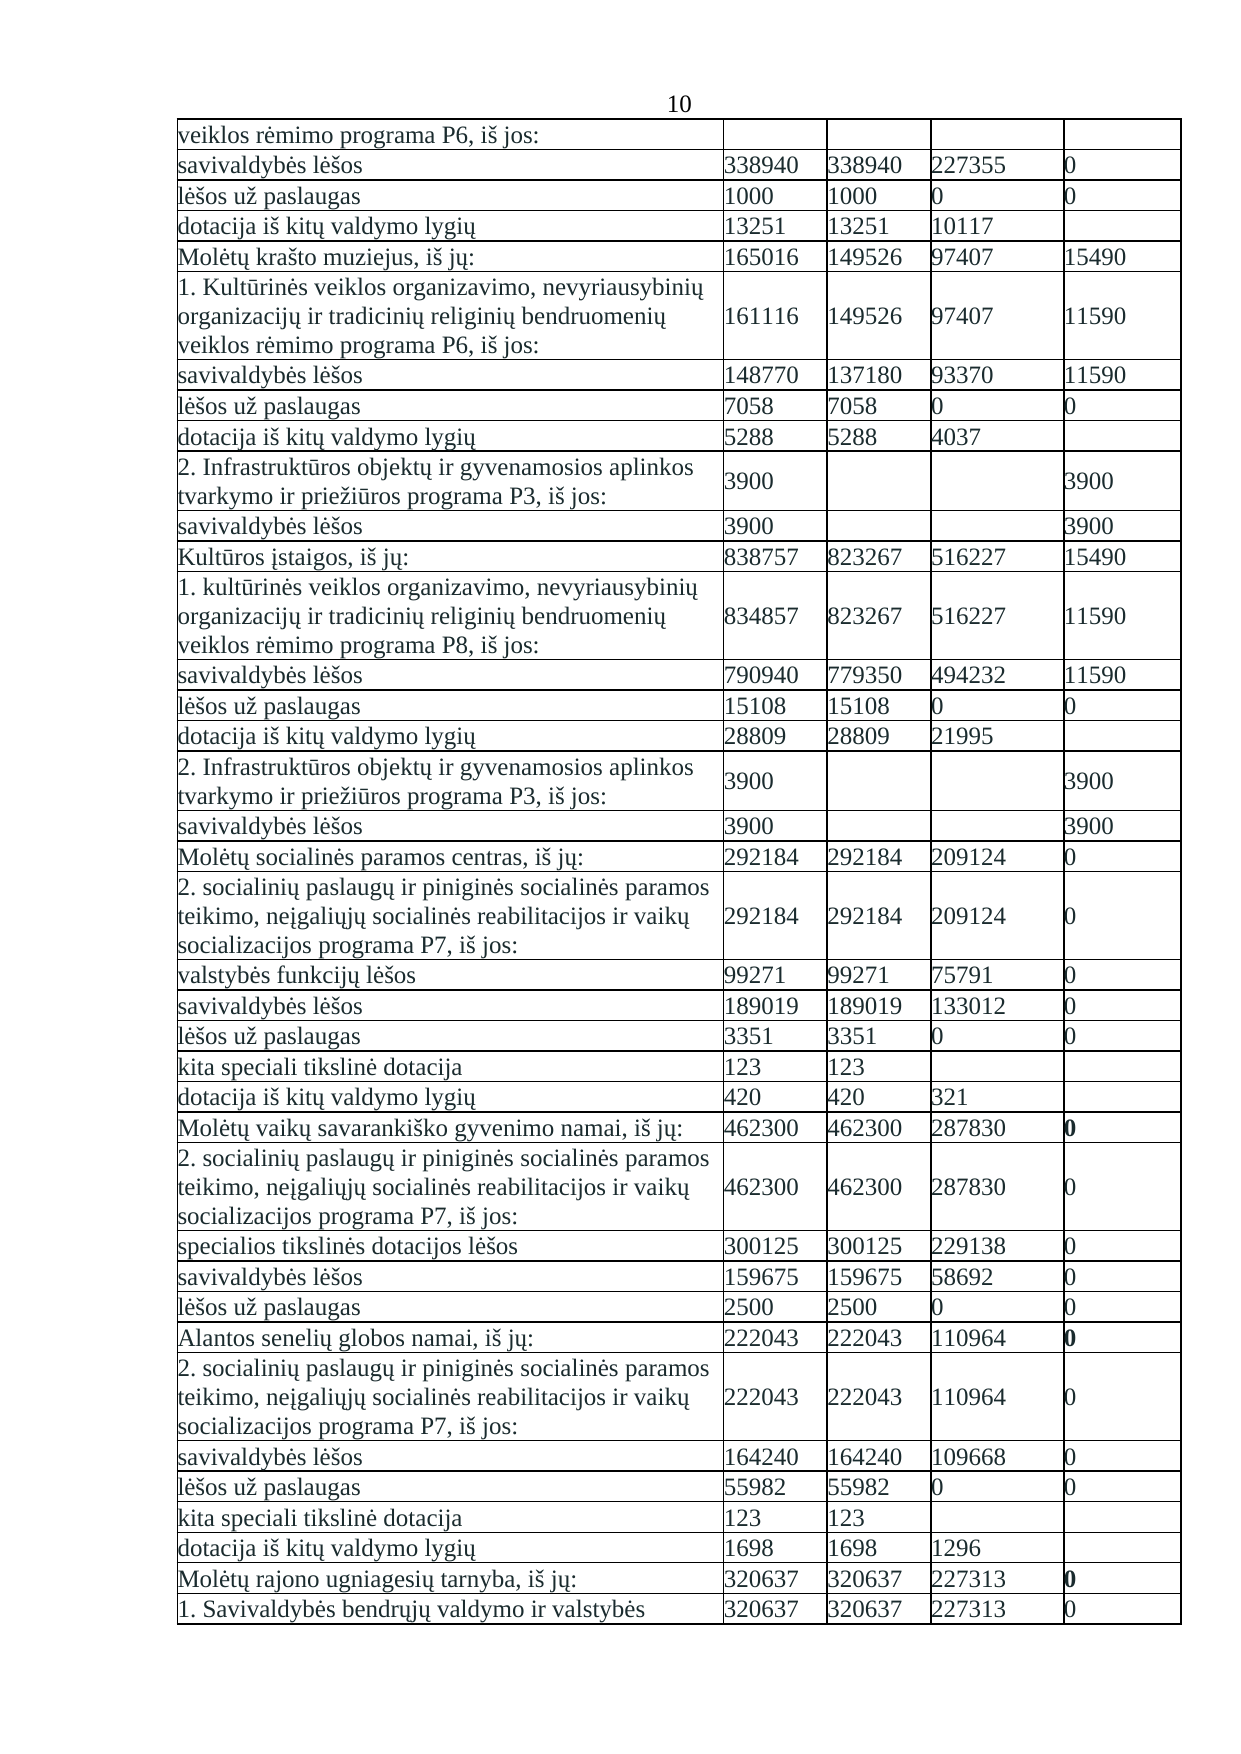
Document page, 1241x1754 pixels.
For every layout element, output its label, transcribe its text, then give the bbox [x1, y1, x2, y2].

table_cell 161116 [724, 272, 826, 359]
table_cell Molėtų socialinės paramos centras, iš jų: [178, 842, 723, 871]
table_cell 2500 [828, 1292, 930, 1321]
table_cell 779350 [828, 660, 930, 689]
table_cell 3900 [724, 811, 826, 840]
table_cell 1. Kultūrinės veiklos organizavimo, nevyriausybinių organizacijų ir tradicinių religinių bendruomenių veiklos rėmimo programa P6, iš jos: [178, 272, 723, 359]
table_cell Kultūros įstaigos, iš jų: [178, 542, 723, 571]
table_cell 2. Infrastruktūros objektų ir gyvenamosios aplinkos tvarkymo ir priežiūros programa P3, iš jos: [178, 752, 723, 809]
table_cell dotacija iš kitų valdymo lygių [178, 721, 723, 750]
table_cell [932, 452, 1063, 509]
table_cell 109668 [932, 1441, 1063, 1470]
table_cell 3900 [724, 511, 826, 540]
table_cell 165016 [724, 242, 826, 271]
table_cell 0 [932, 1292, 1063, 1321]
table_cell 15108 [828, 691, 930, 720]
table_cell 320637 [828, 1563, 930, 1592]
table_cell 110964 [932, 1353, 1063, 1440]
table_cell 0 [1065, 1441, 1180, 1470]
table_cell 123 [724, 1502, 826, 1531]
table_cell 28809 [724, 721, 826, 750]
table_cell 21995 [932, 721, 1063, 750]
table_cell 222043 [828, 1323, 930, 1352]
table_cell lėšos už paslaugas [178, 391, 723, 420]
table_cell 0 [1065, 1472, 1180, 1501]
table_cell 164240 [724, 1441, 826, 1470]
table_cell valstybės funkcijų lėšos [178, 960, 723, 989]
table_cell 15108 [724, 691, 826, 720]
table_cell savivaldybės lėšos [178, 511, 723, 540]
table_cell 300125 [828, 1231, 930, 1260]
table_cell 189019 [724, 991, 826, 1019]
table_cell 292184 [724, 872, 826, 958]
table_cell 3900 [1065, 811, 1180, 840]
table_cell 13251 [724, 211, 826, 240]
table_cell 3900 [1065, 511, 1180, 540]
table_cell 93370 [932, 360, 1063, 389]
table_cell kita speciali tikslinė dotacija [178, 1052, 723, 1081]
table_cell 338940 [724, 150, 826, 179]
table_cell 0 [1065, 842, 1180, 871]
table_cell 3900 [724, 452, 826, 509]
table_cell 11590 [1065, 572, 1180, 659]
table_cell Molėtų krašto muziejus, iš jų: [178, 242, 723, 271]
table_cell [932, 120, 1063, 149]
table_cell [828, 752, 930, 809]
table_cell [1065, 1533, 1180, 1562]
table_cell 5288 [724, 421, 826, 450]
table_cell 462300 [724, 1113, 826, 1142]
table_cell kita speciali tikslinė dotacija [178, 1502, 723, 1531]
table_cell 123 [828, 1502, 930, 1531]
table_cell 99271 [828, 960, 930, 989]
table_cell [932, 811, 1063, 840]
table_cell 0 [1065, 1292, 1180, 1321]
table_cell 75791 [932, 960, 1063, 989]
table_cell 516227 [932, 572, 1063, 659]
table_cell 123 [724, 1052, 826, 1081]
table_cell 97407 [932, 242, 1063, 271]
table_cell 2. Infrastruktūros objektų ir gyvenamosios aplinkos tvarkymo ir priežiūros programa P3, iš jos: [178, 452, 723, 509]
table_cell 55982 [724, 1472, 826, 1501]
table_cell lėšos už paslaugas [178, 1292, 723, 1321]
table_cell savivaldybės lėšos [178, 991, 723, 1019]
table_cell Molėtų vaikų savarankiško gyvenimo namai, iš jų: [178, 1113, 723, 1142]
table_cell 0 [1065, 960, 1180, 989]
table_cell 11590 [1065, 360, 1180, 389]
table_cell 209124 [932, 842, 1063, 871]
table_cell 0 [1065, 691, 1180, 720]
table_cell 292184 [828, 872, 930, 958]
table_cell 0 [1065, 1231, 1180, 1260]
table_cell 2. socialinių paslaugų ir piniginės socialinės paramos teikimo, neįgaliųjų socialinės reabilitacijos ir vaikų socializacijos programa P7, iš jos: [178, 1353, 723, 1440]
table_cell 0 [932, 181, 1063, 210]
table_cell [932, 511, 1063, 540]
table_cell 321 [932, 1082, 1063, 1111]
table_cell 0 [1065, 1594, 1180, 1623]
table_cell 133012 [932, 991, 1063, 1019]
table_cell 159675 [724, 1262, 826, 1291]
table_cell 0 [932, 1021, 1063, 1050]
table_cell 110964 [932, 1323, 1063, 1352]
table_cell 227355 [932, 150, 1063, 179]
table_cell 7058 [828, 391, 930, 420]
table_cell 13251 [828, 211, 930, 240]
table_cell 15490 [1065, 242, 1180, 271]
table_cell dotacija iš kitų valdymo lygių [178, 1533, 723, 1562]
table_cell 287830 [932, 1113, 1063, 1142]
table_cell 7058 [724, 391, 826, 420]
table_cell 58692 [932, 1262, 1063, 1291]
table_cell 834857 [724, 572, 826, 659]
table_cell 28809 [828, 721, 930, 750]
table_cell 1296 [932, 1533, 1063, 1562]
table_cell 1698 [724, 1533, 826, 1562]
table_cell 0 [1065, 1113, 1180, 1142]
table_cell 10117 [932, 211, 1063, 240]
table_cell 227313 [932, 1594, 1063, 1623]
table_cell 0 [1065, 1262, 1180, 1291]
table_cell 0 [1065, 150, 1180, 179]
table_cell 300125 [724, 1231, 826, 1260]
table_cell 516227 [932, 542, 1063, 571]
table_cell [932, 752, 1063, 809]
table_cell 0 [1065, 1353, 1180, 1440]
table_cell 11590 [1065, 660, 1180, 689]
table_cell 0 [1065, 872, 1180, 958]
table_cell 5288 [828, 421, 930, 450]
table_cell 823267 [828, 542, 930, 571]
table_cell [932, 1052, 1063, 1081]
table_cell [1065, 211, 1180, 240]
table_cell 97407 [932, 272, 1063, 359]
table_cell [1065, 1052, 1180, 1081]
table_cell 0 [1065, 391, 1180, 420]
table_cell [1065, 1502, 1180, 1531]
table_cell 320637 [724, 1563, 826, 1592]
table_cell 2500 [724, 1292, 826, 1321]
table_cell 0 [1065, 1021, 1180, 1050]
table_cell 0 [932, 1472, 1063, 1501]
table_cell 494232 [932, 660, 1063, 689]
table_cell 823267 [828, 572, 930, 659]
table_cell 164240 [828, 1441, 930, 1470]
table_cell 3351 [828, 1021, 930, 1050]
table_cell 3900 [724, 752, 826, 809]
table_cell lėšos už paslaugas [178, 181, 723, 210]
table_cell 292184 [828, 842, 930, 871]
table_cell 292184 [724, 842, 826, 871]
table_cell dotacija iš kitų valdymo lygių [178, 421, 723, 450]
table_cell savivaldybės lėšos [178, 1441, 723, 1470]
table_cell 2. socialinių paslaugų ir piniginės socialinės paramos teikimo, neįgaliųjų socialinės reabilitacijos ir vaikų socializacijos programa P7, iš jos: [178, 1143, 723, 1230]
table_cell 227313 [932, 1563, 1063, 1592]
table_cell 137180 [828, 360, 930, 389]
table_cell 0 [932, 691, 1063, 720]
table_cell 0 [1065, 991, 1180, 1019]
table_cell [1065, 721, 1180, 750]
table_cell specialios tikslinės dotacijos lėšos [178, 1231, 723, 1260]
table_cell 1. Savivaldybės bendrųjų valdymo ir valstybės [178, 1594, 723, 1623]
table_cell 123 [828, 1052, 930, 1081]
table_cell 222043 [724, 1353, 826, 1440]
table_cell lėšos už paslaugas [178, 1472, 723, 1501]
table_cell 11590 [1065, 272, 1180, 359]
table_cell 790940 [724, 660, 826, 689]
table_cell 99271 [724, 960, 826, 989]
table_cell 420 [724, 1082, 826, 1111]
table_cell 1. kultūrinės veiklos organizavimo, nevyriausybinių organizacijų ir tradicinių religinių bendruomenių veiklos rėmimo programa P8, iš jos: [178, 572, 723, 659]
table_cell savivaldybės lėšos [178, 1262, 723, 1291]
table_cell 3900 [1065, 752, 1180, 809]
table_cell 0 [932, 391, 1063, 420]
table_cell 338940 [828, 150, 930, 179]
table_cell dotacija iš kitų valdymo lygių [178, 1082, 723, 1111]
table_cell [1065, 120, 1180, 149]
table_cell [1065, 1082, 1180, 1111]
table_cell 462300 [828, 1143, 930, 1230]
table_cell 1698 [828, 1533, 930, 1562]
table_cell [828, 811, 930, 840]
table_cell [932, 1502, 1063, 1531]
table_cell savivaldybės lėšos [178, 811, 723, 840]
table_cell 3351 [724, 1021, 826, 1050]
table_cell 149526 [828, 272, 930, 359]
table_cell 838757 [724, 542, 826, 571]
table_cell Molėtų rajono ugniagesių tarnyba, iš jų: [178, 1563, 723, 1592]
table_cell savivaldybės lėšos [178, 360, 723, 389]
table_cell lėšos už paslaugas [178, 1021, 723, 1050]
table_cell 189019 [828, 991, 930, 1019]
table_cell savivaldybės lėšos [178, 660, 723, 689]
table_cell 462300 [724, 1143, 826, 1230]
table_cell 148770 [724, 360, 826, 389]
table_cell dotacija iš kitų valdymo lygių [178, 211, 723, 240]
table_cell 222043 [724, 1323, 826, 1352]
table_cell savivaldybės lėšos [178, 150, 723, 179]
table_cell 55982 [828, 1472, 930, 1501]
table_cell 0 [1065, 1143, 1180, 1230]
table_cell veiklos rėmimo programa P6, iš jos: [178, 120, 723, 149]
table_cell 159675 [828, 1262, 930, 1291]
table_cell 462300 [828, 1113, 930, 1142]
table_cell 0 [1065, 1563, 1180, 1592]
table_cell 420 [828, 1082, 930, 1111]
table_cell 2. socialinių paslaugų ir piniginės socialinės paramos teikimo, neįgaliųjų socialinės reabilitacijos ir vaikų socializacijos programa P7, iš jos: [178, 872, 723, 958]
table_cell 0 [1065, 1323, 1180, 1352]
table_cell [724, 120, 826, 149]
table_cell 287830 [932, 1143, 1063, 1230]
table_cell 320637 [724, 1594, 826, 1623]
table_cell Alantos senelių globos namai, iš jų: [178, 1323, 723, 1352]
table_cell [1065, 421, 1180, 450]
table_cell [828, 120, 930, 149]
table_cell 4037 [932, 421, 1063, 450]
table_cell 0 [1065, 181, 1180, 210]
table_cell 1000 [828, 181, 930, 210]
table_cell 15490 [1065, 542, 1180, 571]
table_cell lėšos už paslaugas [178, 691, 723, 720]
table_cell [828, 452, 930, 509]
table_cell 222043 [828, 1353, 930, 1440]
table_cell 149526 [828, 242, 930, 271]
table_cell 209124 [932, 872, 1063, 958]
table_cell 1000 [724, 181, 826, 210]
table_cell [828, 511, 930, 540]
table_cell 3900 [1065, 452, 1180, 509]
table_cell 320637 [828, 1594, 930, 1623]
table_cell 229138 [932, 1231, 1063, 1260]
